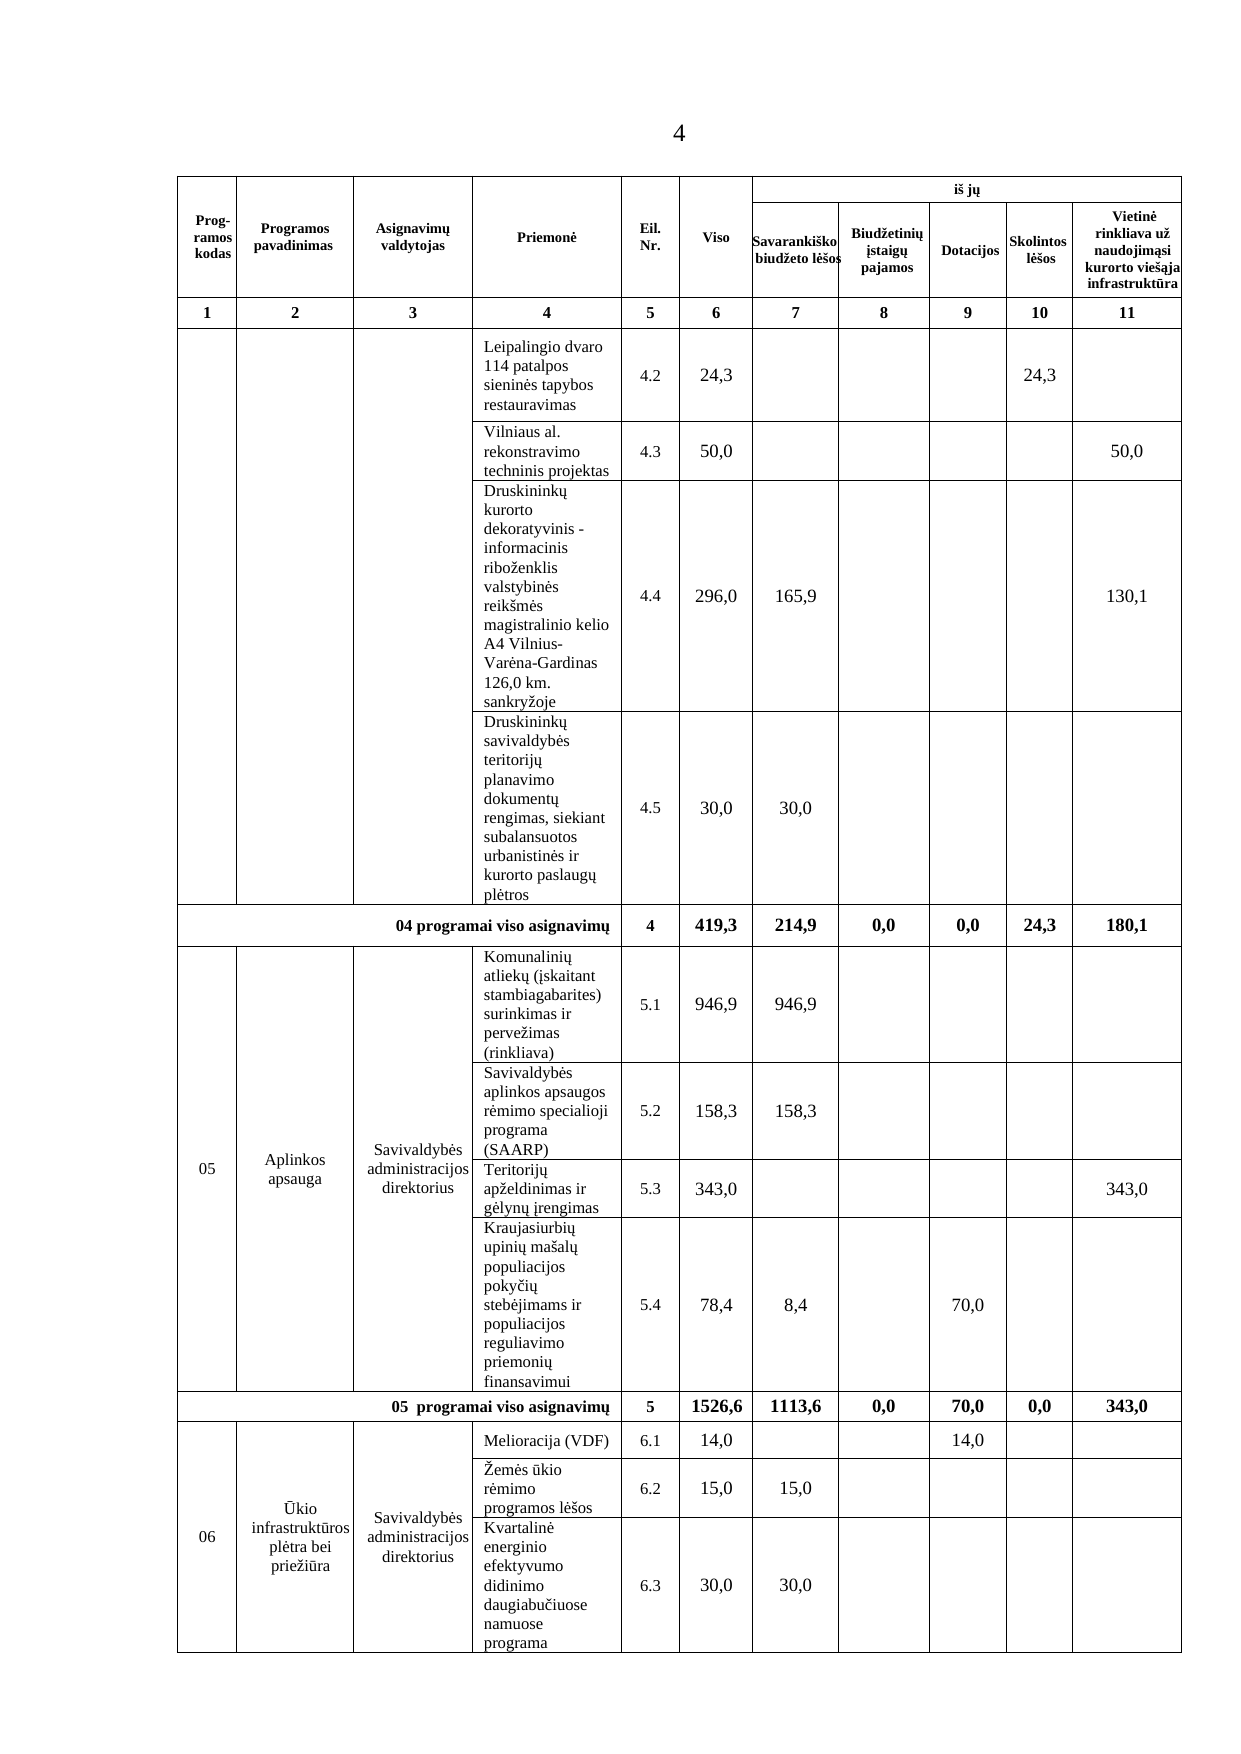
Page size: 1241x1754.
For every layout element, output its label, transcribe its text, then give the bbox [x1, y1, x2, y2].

table_header iš jų [753, 177, 1181, 202]
table_cell 4.2 [622, 329, 679, 421]
table_cell Aplinkos apsauga [237, 947, 353, 1391]
table_cell [237, 329, 353, 903]
table_cell [1073, 329, 1181, 421]
table_cell 11 [1073, 298, 1181, 328]
table_header Priemonė [473, 177, 621, 297]
table_cell Savivaldybės aplinkos apsaugos rėmimo specialioji programa (SAARP) [473, 1063, 621, 1158]
table_cell [930, 422, 1006, 480]
table_cell [930, 947, 1006, 1062]
table_cell [839, 329, 929, 421]
table_cell [1007, 1063, 1072, 1158]
table_cell 8,4 [753, 1218, 838, 1391]
table_cell 6 [680, 298, 752, 328]
table_cell 158,3 [680, 1063, 752, 1158]
table_cell 419,3 [680, 905, 752, 946]
table_cell 05 [178, 947, 236, 1391]
table_cell 158,3 [753, 1063, 838, 1158]
table_cell Ūkio infrastruktūros plėtra bei priežiūra [237, 1422, 353, 1652]
table_cell 946,9 [753, 947, 838, 1062]
table_cell Druskininkų kurorto dekoratyvinis - informacinis riboženklis valstybinės reikšmės magistralinio kelio A4 Vilnius-Varėna-Gardinas 126,0 km. sankryžoje [473, 481, 621, 711]
table_cell Teritorijų apželdinimas ir gėlynų įrengimas [473, 1160, 621, 1217]
table_cell Melioracija (VDF) [473, 1422, 621, 1458]
table_cell [930, 481, 1006, 711]
table_cell [839, 1459, 929, 1517]
table_cell [839, 1422, 929, 1458]
table_cell [753, 1422, 838, 1458]
table_cell 78,4 [680, 1218, 752, 1391]
table_cell 343,0 [1073, 1392, 1181, 1421]
table_cell 04 programai viso asignavimų [178, 905, 621, 946]
table_cell 14,0 [680, 1422, 752, 1458]
table_cell 0,0 [1007, 1392, 1072, 1421]
table_cell 0,0 [930, 905, 1006, 946]
table_cell [1073, 1063, 1181, 1158]
table_cell [1007, 712, 1072, 903]
table_cell Savivaldybės administracijos direktorius [354, 1422, 472, 1652]
table_cell 50,0 [680, 422, 752, 480]
table_cell 24,3 [1007, 905, 1072, 946]
table_cell Leipalingio dvaro 114 patalpos sieninės tapybos restauravimas [473, 329, 621, 421]
table_cell 4 [473, 298, 621, 328]
table_cell [930, 1518, 1006, 1652]
table_cell [1007, 947, 1072, 1062]
table_cell 4 [622, 905, 679, 946]
table_cell 30,0 [753, 712, 838, 903]
table_cell Savivaldybės administracijos direktorius [354, 947, 472, 1391]
table_cell [753, 1160, 838, 1217]
table_cell Žemės ūkio rėmimo programos lėšos [473, 1459, 621, 1517]
table_cell [1007, 481, 1072, 711]
table_cell 24,3 [680, 329, 752, 421]
table_cell [1007, 1518, 1072, 1652]
table_cell 5 [622, 298, 679, 328]
table_cell 6.1 [622, 1422, 679, 1458]
table_cell [839, 1518, 929, 1652]
table_cell [839, 481, 929, 711]
table_cell Biudžetinių įstaigų pajamos [839, 203, 929, 297]
table_cell 0,0 [839, 905, 929, 946]
table_header Programos pavadinimas [237, 177, 353, 297]
table_header Eil. Nr. [622, 177, 679, 297]
table_cell Kraujasiurbių upinių mašalų populiacijos pokyčių stebėjimams ir populiacijos reguliavimo priemonių finansavimui [473, 1218, 621, 1391]
table_header Asignavimų valdytojas [354, 177, 472, 297]
table_cell 1 [178, 298, 236, 328]
table_cell Skolintos lėšos [1007, 203, 1072, 297]
table_cell 2 [237, 298, 353, 328]
table_cell 343,0 [680, 1160, 752, 1217]
table_cell [1073, 712, 1181, 903]
table_cell Komunalinių atliekų (įskaitant stambiagabarites) surinkimas ir pervežimas (rinkliava) [473, 947, 621, 1062]
table_cell [930, 1160, 1006, 1217]
table_cell [753, 422, 838, 480]
table_cell 4.5 [622, 712, 679, 903]
table_cell Kvartalinė energinio efektyvumo didinimo daugiabučiuose namuose programa [473, 1518, 621, 1652]
table_cell 1113,6 [753, 1392, 838, 1421]
table_cell 30,0 [680, 1518, 752, 1652]
table_cell [839, 1160, 929, 1217]
table_cell 8 [839, 298, 929, 328]
table_cell [839, 1218, 929, 1391]
table_cell [1007, 422, 1072, 480]
table_cell 4.3 [622, 422, 679, 480]
table_cell 05 programai viso asignavimų [178, 1392, 621, 1421]
table_cell 3 [354, 298, 472, 328]
table_cell 6.2 [622, 1459, 679, 1517]
table_cell [1007, 1160, 1072, 1217]
table_cell 5 [622, 1392, 679, 1421]
table_cell 180,1 [1073, 905, 1181, 946]
table_cell 30,0 [680, 712, 752, 903]
table_cell [1073, 1218, 1181, 1391]
table_cell 14,0 [930, 1422, 1006, 1458]
table_cell [1073, 1422, 1181, 1458]
table_cell [930, 1063, 1006, 1158]
table_cell 50,0 [1073, 422, 1181, 480]
table_cell 1526,6 [680, 1392, 752, 1421]
table_cell 214,9 [753, 905, 838, 946]
table_cell [354, 329, 472, 903]
table_cell [930, 1459, 1006, 1517]
table_cell [178, 329, 236, 903]
table_cell 130,1 [1073, 481, 1181, 711]
table_cell [839, 947, 929, 1062]
table_cell 343,0 [1073, 1160, 1181, 1217]
table_cell 06 [178, 1422, 236, 1652]
table_cell 70,0 [930, 1392, 1006, 1421]
table_cell 15,0 [680, 1459, 752, 1517]
table_cell [1073, 947, 1181, 1062]
table_cell Dotacijos [930, 203, 1006, 297]
table_cell 296,0 [680, 481, 752, 711]
table_cell 4.4 [622, 481, 679, 711]
table_cell [930, 712, 1006, 903]
table_cell 946,9 [680, 947, 752, 1062]
table_cell [1073, 1518, 1181, 1652]
table_cell [1007, 1422, 1072, 1458]
table_cell Vietinė rinkliava už naudojimąsi kurorto viešąja infrastruktūra [1073, 203, 1181, 297]
table_cell [839, 1063, 929, 1158]
table_cell 9 [930, 298, 1006, 328]
table_cell [753, 329, 838, 421]
table_cell 24,3 [1007, 329, 1072, 421]
table_header Viso [680, 177, 752, 297]
table_cell 30,0 [753, 1518, 838, 1652]
table_cell [839, 422, 929, 480]
table_cell 0,0 [839, 1392, 929, 1421]
table_cell 10 [1007, 298, 1072, 328]
table_header Prog-ramos kodas [178, 177, 236, 297]
table_cell [839, 712, 929, 903]
table_cell [930, 329, 1006, 421]
table_cell 5.1 [622, 947, 679, 1062]
table_cell Vilniaus al. rekonstravimo techninis projektas [473, 422, 621, 480]
table_cell Druskininkų savivaldybės teritorijų planavimo dokumentų rengimas, siekiant subalansuotos urbanistinės ir kurorto paslaugų plėtros [473, 712, 621, 903]
table_cell 6.3 [622, 1518, 679, 1652]
table_cell 5.2 [622, 1063, 679, 1158]
table_cell 15,0 [753, 1459, 838, 1517]
table_cell 165,9 [753, 481, 838, 711]
table_cell 5.3 [622, 1160, 679, 1217]
table_cell 70,0 [930, 1218, 1006, 1391]
table_cell 7 [753, 298, 838, 328]
table_cell [1007, 1218, 1072, 1391]
table_cell 5.4 [622, 1218, 679, 1391]
table_cell Savarankiško biudžeto lėšos [753, 203, 838, 297]
table_cell [1007, 1459, 1072, 1517]
table_cell [1073, 1459, 1181, 1517]
